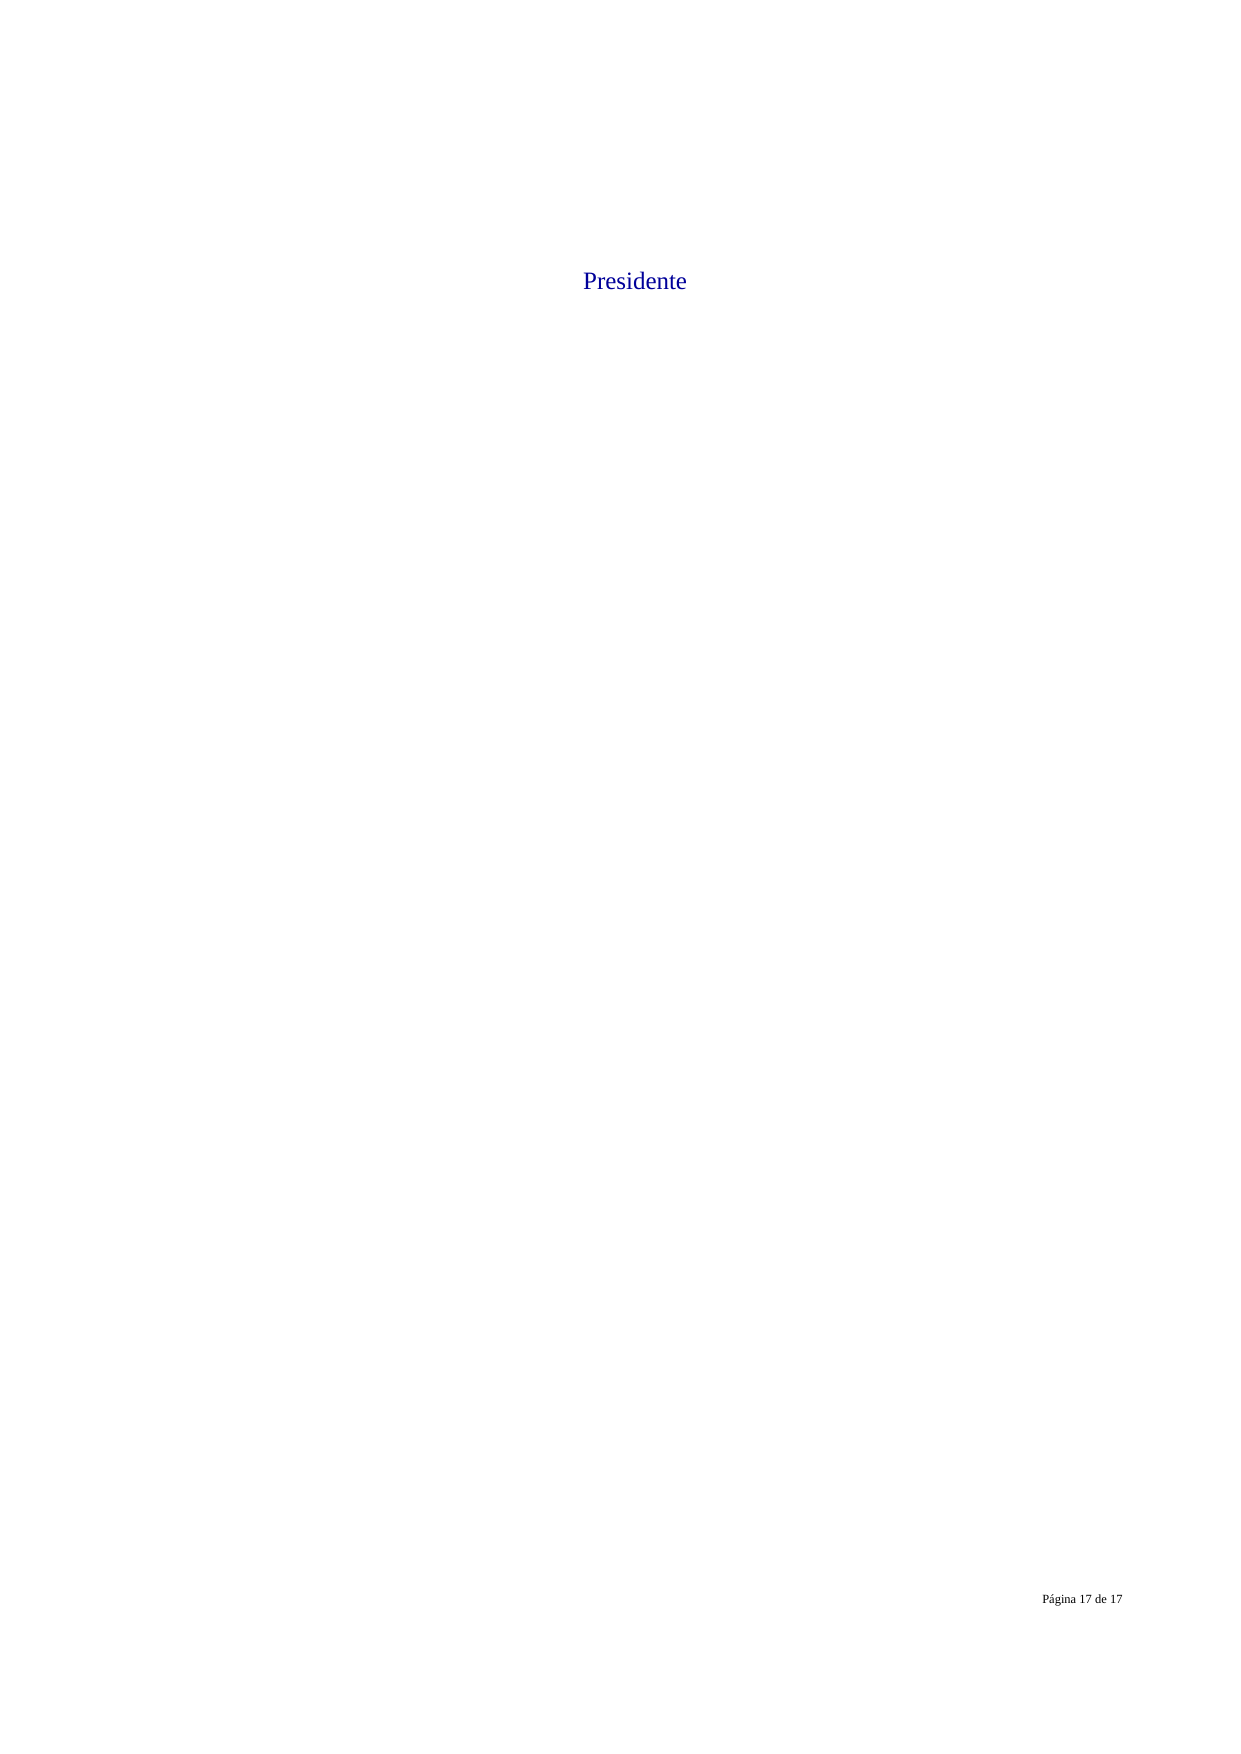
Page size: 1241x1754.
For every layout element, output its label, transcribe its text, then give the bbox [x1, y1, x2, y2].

text Presidente [148, 266, 1122, 294]
